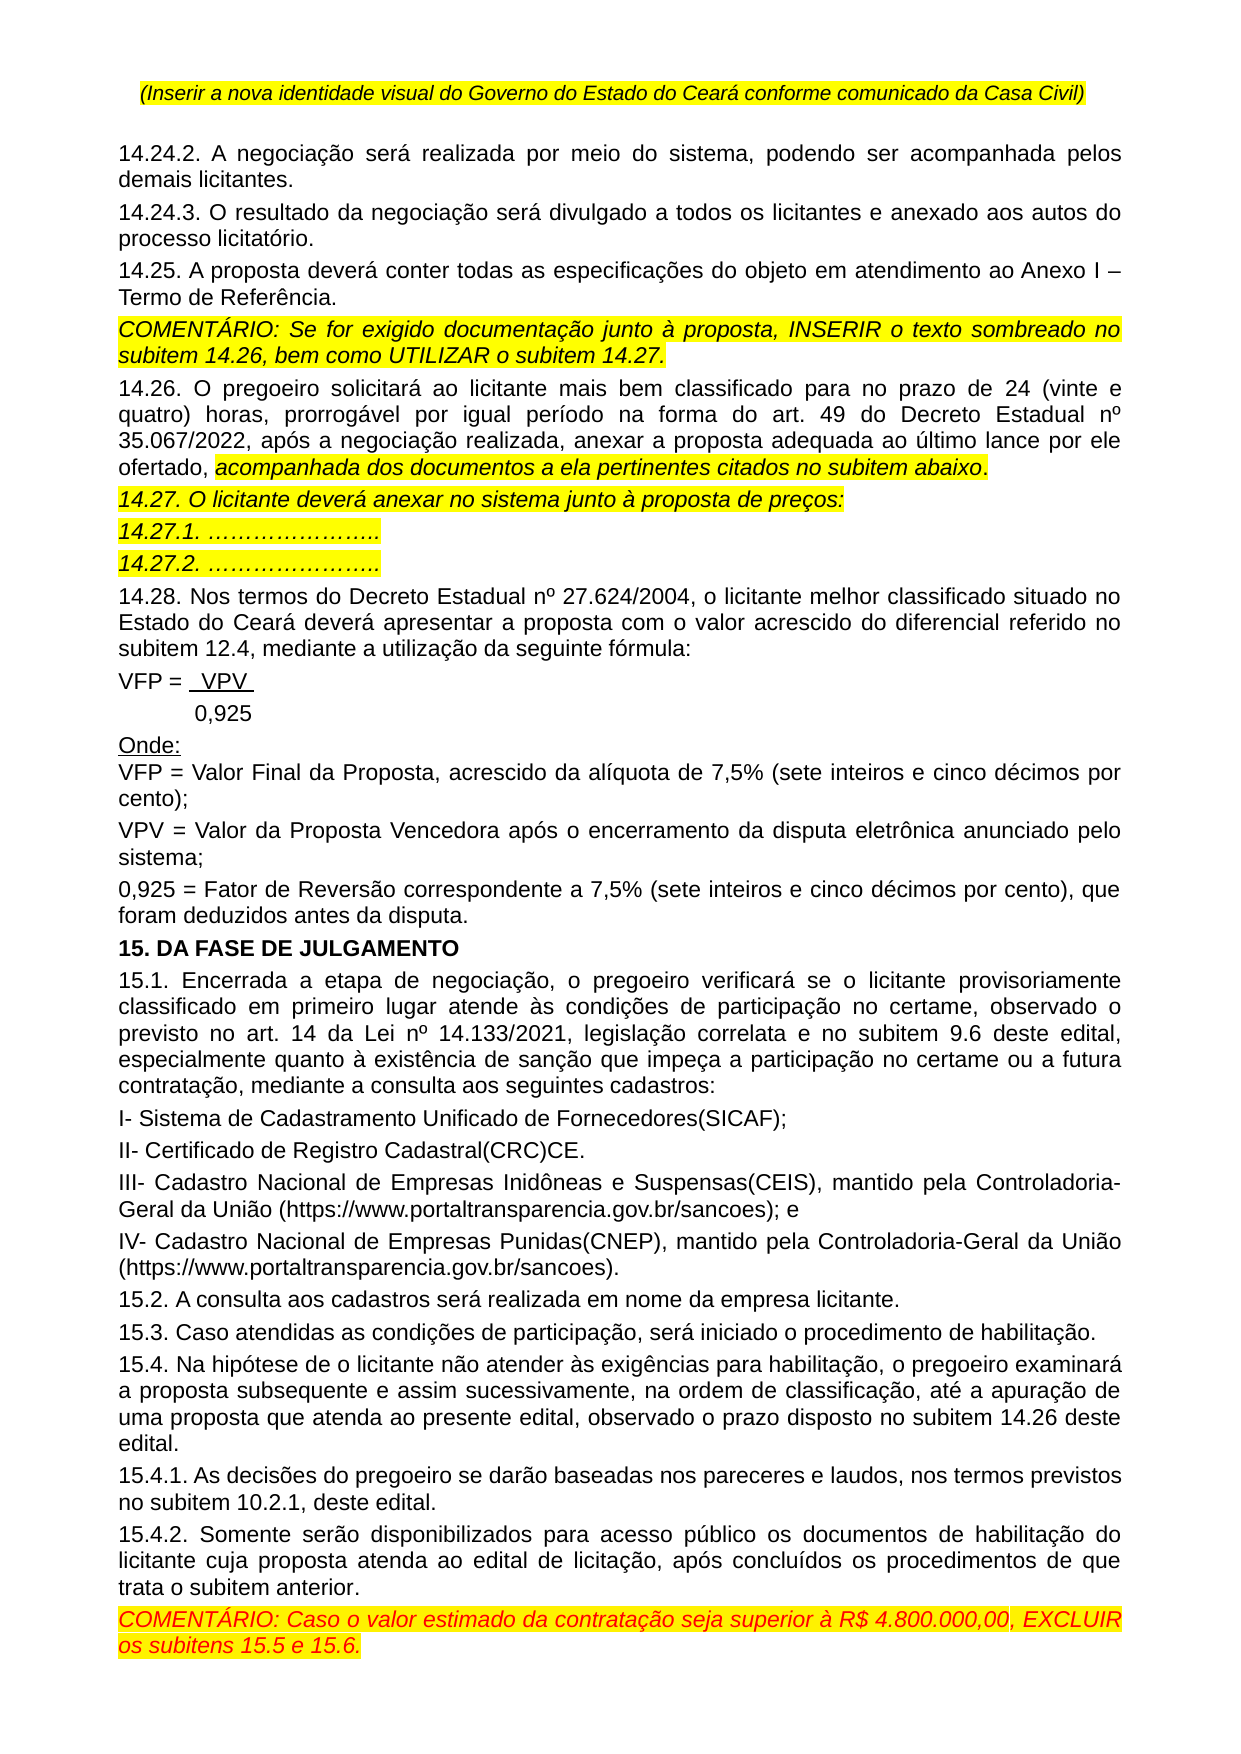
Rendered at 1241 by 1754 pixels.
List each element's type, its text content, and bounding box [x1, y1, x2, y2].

text 15.4. Na hipótese de o licitante não atender às exigências para habilitação, o pregoeiro examinará a proposta subsequente e assim sucessivamente, na ordem de classificação, até a apuração de uma proposta que atenda ao presente edital, observado o prazo disposto no subitem 14.26 deste edital. [118, 1351, 1122, 1456]
text 15.3. Caso atendidas as condições de participação, será iniciado o procedimento de habilitação. [118, 1319, 1122, 1345]
text 14.28. Nos termos do Decreto Estadual nº 27.624/2004, o licitante melhor classificado situado no Estado do Ceará deverá apresentar a proposta com o valor acrescido do diferencial referido no subitem 12.4, mediante a utilização da seguinte fórmula: [118, 583, 1122, 662]
text Onde: VFP = Valor Final da Proposta, acrescido da alíquota de 7,5% (sete inteiros e cinco décimos por cento); [118, 732, 1122, 811]
text 14.24.3. O resultado da negociação será divulgado a todos os licitantes e anexado aos autos do processo licitatório. [118, 198, 1122, 251]
text 15.4.2. Somente serão disponibilizados para acesso público os documentos de habilitação do licitante cuja proposta atenda ao edital de licitação, após concluídos os procedimentos de que trata o subitem anterior. [118, 1521, 1122, 1600]
text 0,925 [118, 700, 1122, 726]
text 15.2. A consulta aos cadastros será realizada em nome da empresa licitante. [118, 1286, 1122, 1313]
text 15.1. Encerrada a etapa de negociação, o pregoeiro verificará se o licitante provisoriamente classificado em primeiro lugar atende às condições de participação no certame, observado o previsto no art. 14 da Lei nº 14.133/2021, legislação correlata e no subitem 9.6 deste edital, especialmente quanto à existência de sanção que impeça a participação no certame ou a futura contratação, mediante a consulta aos seguintes cadastros: [118, 967, 1122, 1099]
text 15. DA FASE DE JULGAMENTO [118, 934, 1122, 961]
text VPV = Valor da Proposta Vencedora após o encerramento da disputa eletrônica anunciado pelo sistema; [118, 817, 1122, 870]
list III- Cadastro Nacional de Empresas Inidôneas e Suspensas(CEIS), mantido pela Controladoria-Geral da União (https://www.portaltransparencia.gov.br/sancoes); e [118, 1169, 1122, 1222]
list II- Certificado de Registro Cadastral(CRC)CE. [118, 1137, 1122, 1163]
text 0,925 = Fator de Reversão correspondente a 7,5% (sete inteiros e cinco décimos por cento), que foram deduzidos antes da disputa. [118, 876, 1122, 929]
text COMENTÁRIO: Caso o valor estimado da contratação seja superior à R$ 4.800.000,00, EXCLUIR os subitens 15.5 e 15.6. [118, 1606, 1122, 1659]
text 14.25. A proposta deverá conter todas as especificações do objeto em atendimento ao Anexo I – Termo de Referência. [118, 257, 1122, 310]
text COMENTÁRIO: Se for exigido documentação junto à proposta, INSERIR o texto sombreado no subitem 14.26, bem como UTILIZAR o subitem 14.27. [118, 316, 1122, 368]
text 14.26. O pregoeiro solicitará ao licitante mais bem classificado para no prazo de 24 (vinte e quatro) horas, prorrogável por igual período na forma do art. 49 do Decreto Estadual nº 35.067/2022, após a negociação realizada, anexar a proposta adequada ao último lance por ele ofertado, acompanhada dos documentos a ela pertinentes citados no subitem abaixo. [118, 374, 1122, 480]
text VFP = VPV [118, 668, 1122, 694]
text 15.4.1. As decisões do pregoeiro se darão baseadas nos pareceres e laudos, nos termos previstos no subitem 10.2.1, deste edital. [118, 1462, 1122, 1515]
text IV- Cadastro Nacional de Empresas Punidas(CNEP), mantido pela Controladoria-Geral da União (https://www.portaltransparencia.gov.br/sancoes). [118, 1228, 1122, 1281]
text 14.27.2. ………………….. [118, 550, 1122, 577]
text I- Sistema de Cadastramento Unificado de Fornecedores(SICAF); [118, 1104, 1122, 1131]
text 14.24.2. A negociação será realizada por meio do sistema, podendo ser acompanhada pelos demais licitantes. [118, 140, 1122, 193]
text 14.27. O licitante deverá anexar no sistema junto à proposta de preços: [118, 486, 1122, 512]
text 14.27.1. ………………….. [118, 518, 1122, 544]
